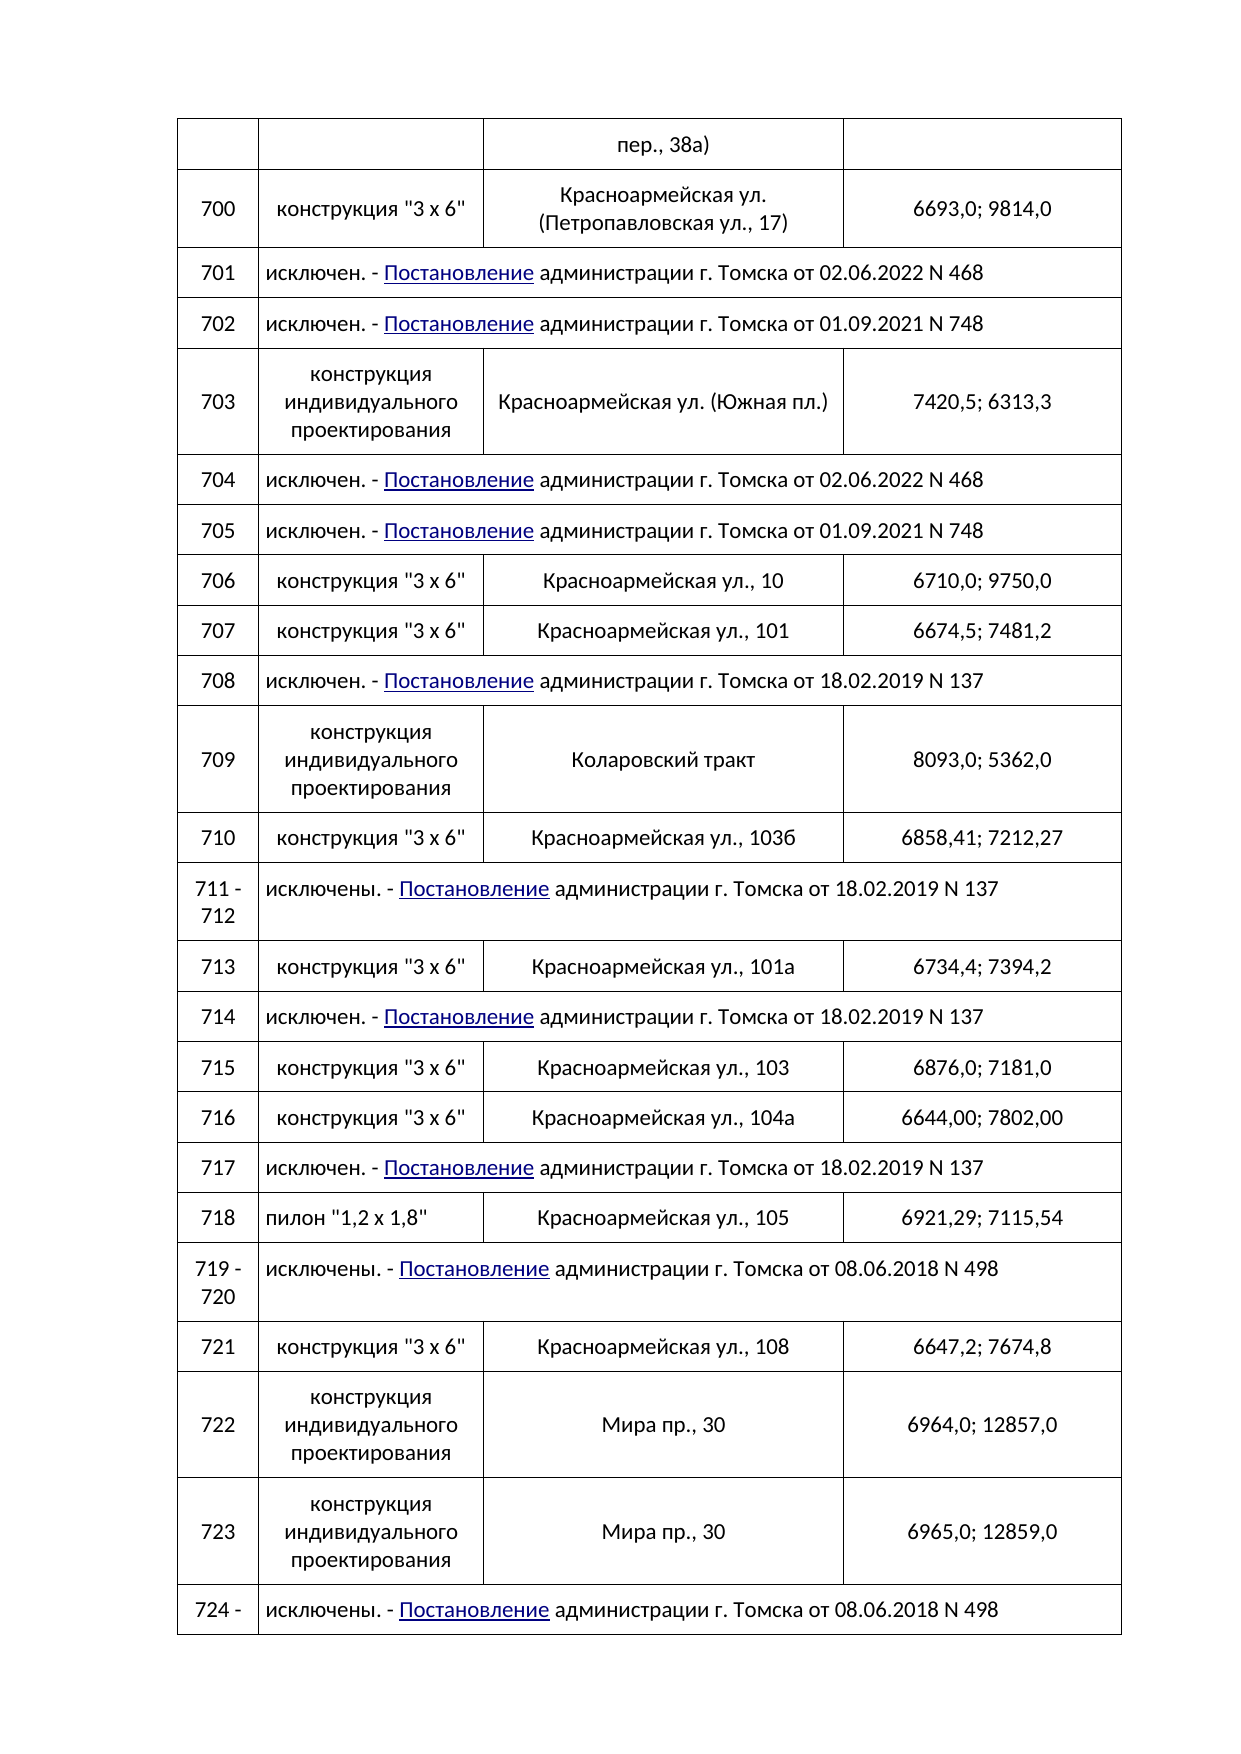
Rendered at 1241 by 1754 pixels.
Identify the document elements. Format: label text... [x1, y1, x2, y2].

table_cell Красноармейская ул. (Южная пл.) [484, 349, 843, 454]
table_cell исключен. - Постановление администрации г. Томска от 02.06.2022 N 468 [259, 455, 1121, 504]
table_cell исключен. - Постановление администрации г. Томска от 18.02.2019 N 137 [259, 992, 1121, 1041]
table_cell 6965,0; 12859,0 [844, 1478, 1121, 1583]
table_cell 718 [178, 1193, 258, 1242]
table_cell пер., 38а) [484, 119, 843, 168]
table_cell 6674,5; 7481,2 [844, 606, 1121, 655]
table_cell конструкция "3 x 6" [259, 941, 483, 991]
table_cell конструкция "3 x 6" [259, 1092, 483, 1142]
table_cell пилон "1,2 x 1,8" [259, 1193, 483, 1242]
table_cell Мира пр., 30 [484, 1478, 843, 1583]
table_cell Красноармейская ул., 101а [484, 941, 843, 991]
table_cell конструкция "3 x 6" [259, 606, 483, 655]
table_cell Красноармейская ул., 108 [484, 1322, 843, 1371]
table_cell 707 [178, 606, 258, 655]
table_cell конструкция индивидуального проектирования [259, 1372, 483, 1477]
table_cell 719 - 720 [178, 1243, 258, 1321]
table_cell 705 [178, 505, 258, 554]
table_cell 6964,0; 12857,0 [844, 1372, 1121, 1477]
table_cell 6710,0; 9750,0 [844, 555, 1121, 605]
table_cell 713 [178, 941, 258, 991]
table_cell 708 [178, 656, 258, 705]
table_cell 6921,29; 7115,54 [844, 1193, 1121, 1242]
table_cell 721 [178, 1322, 258, 1371]
table_cell 701 [178, 248, 258, 297]
table_cell 7420,5; 6313,3 [844, 349, 1121, 454]
table_cell [844, 119, 1121, 168]
table_cell исключен. - Постановление администрации г. Томска от 01.09.2021 N 748 [259, 298, 1121, 347]
table_cell конструкция "3 x 6" [259, 1322, 483, 1371]
table_cell Красноармейская ул., 105 [484, 1193, 843, 1242]
table_cell конструкция "3 x 6" [259, 555, 483, 605]
table_cell 700 [178, 170, 258, 247]
table_cell 709 [178, 706, 258, 812]
table_cell 6876,0; 7181,0 [844, 1042, 1121, 1091]
table_cell конструкция "3 x 6" [259, 813, 483, 862]
table_cell Красноармейская ул., 104а [484, 1092, 843, 1142]
table_cell [259, 119, 483, 168]
table_cell Красноармейская ул., 103 [484, 1042, 843, 1091]
table_cell 706 [178, 555, 258, 605]
table_cell Коларовский тракт [484, 706, 843, 812]
table_cell исключен. - Постановление администрации г. Томска от 18.02.2019 N 137 [259, 1143, 1121, 1192]
table_cell 704 [178, 455, 258, 504]
table_cell конструкция "3 x 6" [259, 1042, 483, 1091]
table_cell 710 [178, 813, 258, 862]
table_cell 715 [178, 1042, 258, 1091]
table_cell 716 [178, 1092, 258, 1142]
table_cell 6734,4; 7394,2 [844, 941, 1121, 991]
table_cell 6644,00; 7802,00 [844, 1092, 1121, 1142]
table_cell исключены. - Постановление администрации г. Томска от 08.06.2018 N 498 [259, 1585, 1121, 1634]
table_cell 723 [178, 1478, 258, 1583]
table_cell 714 [178, 992, 258, 1041]
table_cell исключен. - Постановление администрации г. Томска от 02.06.2022 N 468 [259, 248, 1121, 297]
table_cell Красноармейская ул., 10 [484, 555, 843, 605]
table_cell исключен. - Постановление администрации г. Томска от 18.02.2019 N 137 [259, 656, 1121, 705]
table_cell 6858,41; 7212,27 [844, 813, 1121, 862]
table_cell конструкция "3 x 6" [259, 170, 483, 247]
table_cell конструкция индивидуального проектирования [259, 706, 483, 812]
table_cell 724 [178, 1585, 258, 1634]
table_cell 711 - 712 [178, 863, 258, 940]
table_cell Красноармейская ул. (Петропавловская ул., 17) [484, 170, 843, 247]
table_cell 6693,0; 9814,0 [844, 170, 1121, 247]
table_cell Красноармейская ул., 103б [484, 813, 843, 862]
table_cell исключены. - Постановление администрации г. Томска от 18.02.2019 N 137 [259, 863, 1121, 940]
table_cell исключен. - Постановление администрации г. Томска от 01.09.2021 N 748 [259, 505, 1121, 554]
table_cell 702 [178, 298, 258, 347]
table_cell 703 [178, 349, 258, 454]
table_cell исключены. - Постановление администрации г. Томска от 08.06.2018 N 498 [259, 1243, 1121, 1321]
table_cell конструкция индивидуального проектирования [259, 1478, 483, 1583]
table_cell конструкция индивидуального проектирования [259, 349, 483, 454]
table_cell Красноармейская ул., 101 [484, 606, 843, 655]
table_cell 6647,2; 7674,8 [844, 1322, 1121, 1371]
table_cell 8093,0; 5362,0 [844, 706, 1121, 812]
table_cell Мира пр., 30 [484, 1372, 843, 1477]
table_cell 717 [178, 1143, 258, 1192]
table_cell [178, 119, 258, 168]
table_cell 722 [178, 1372, 258, 1477]
